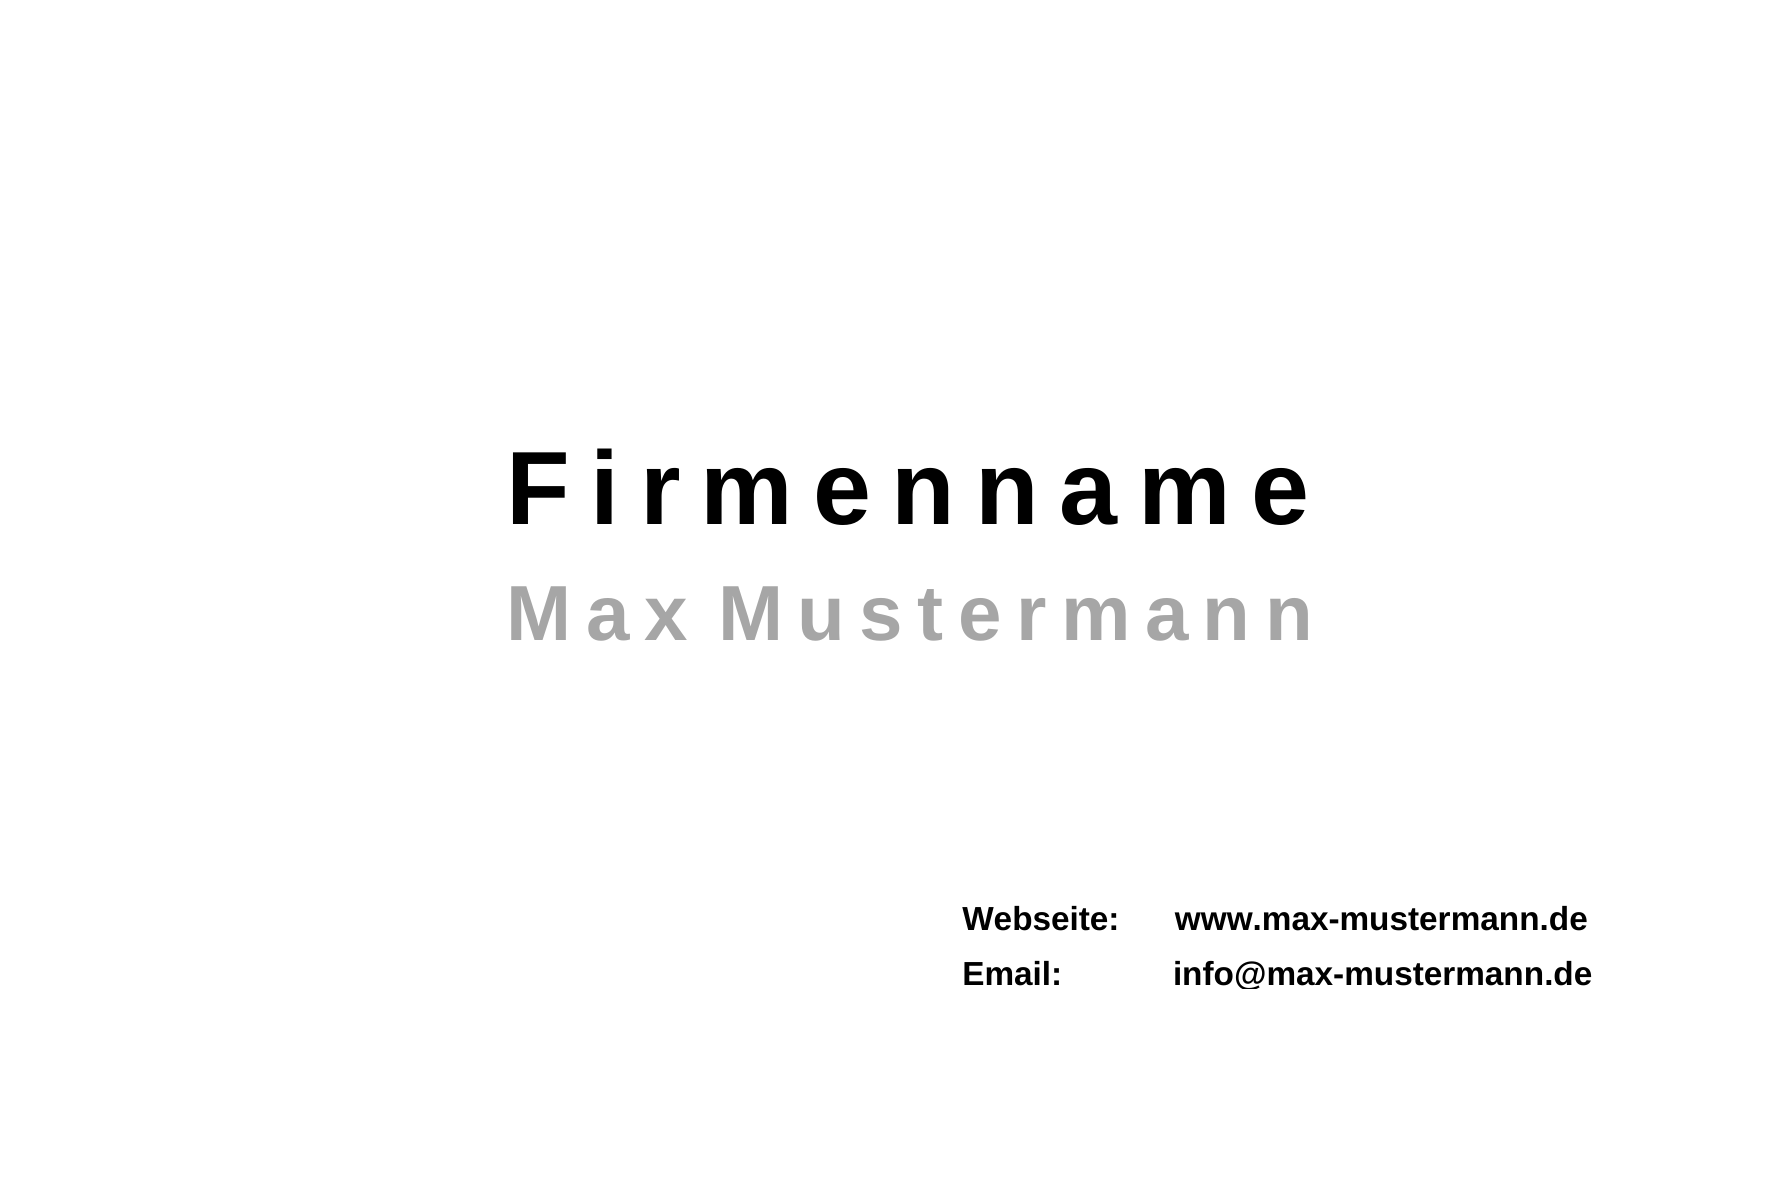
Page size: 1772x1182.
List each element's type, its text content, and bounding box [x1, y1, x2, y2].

text Webseite: www.max-mustermann.de [962, 899, 1615, 933]
text M a x M u s t e r m a n n [506, 567, 1416, 657]
text F i r m e n n a m e [506, 427, 1336, 532]
text Email: info@max-mustermann.de [962, 954, 1613, 988]
